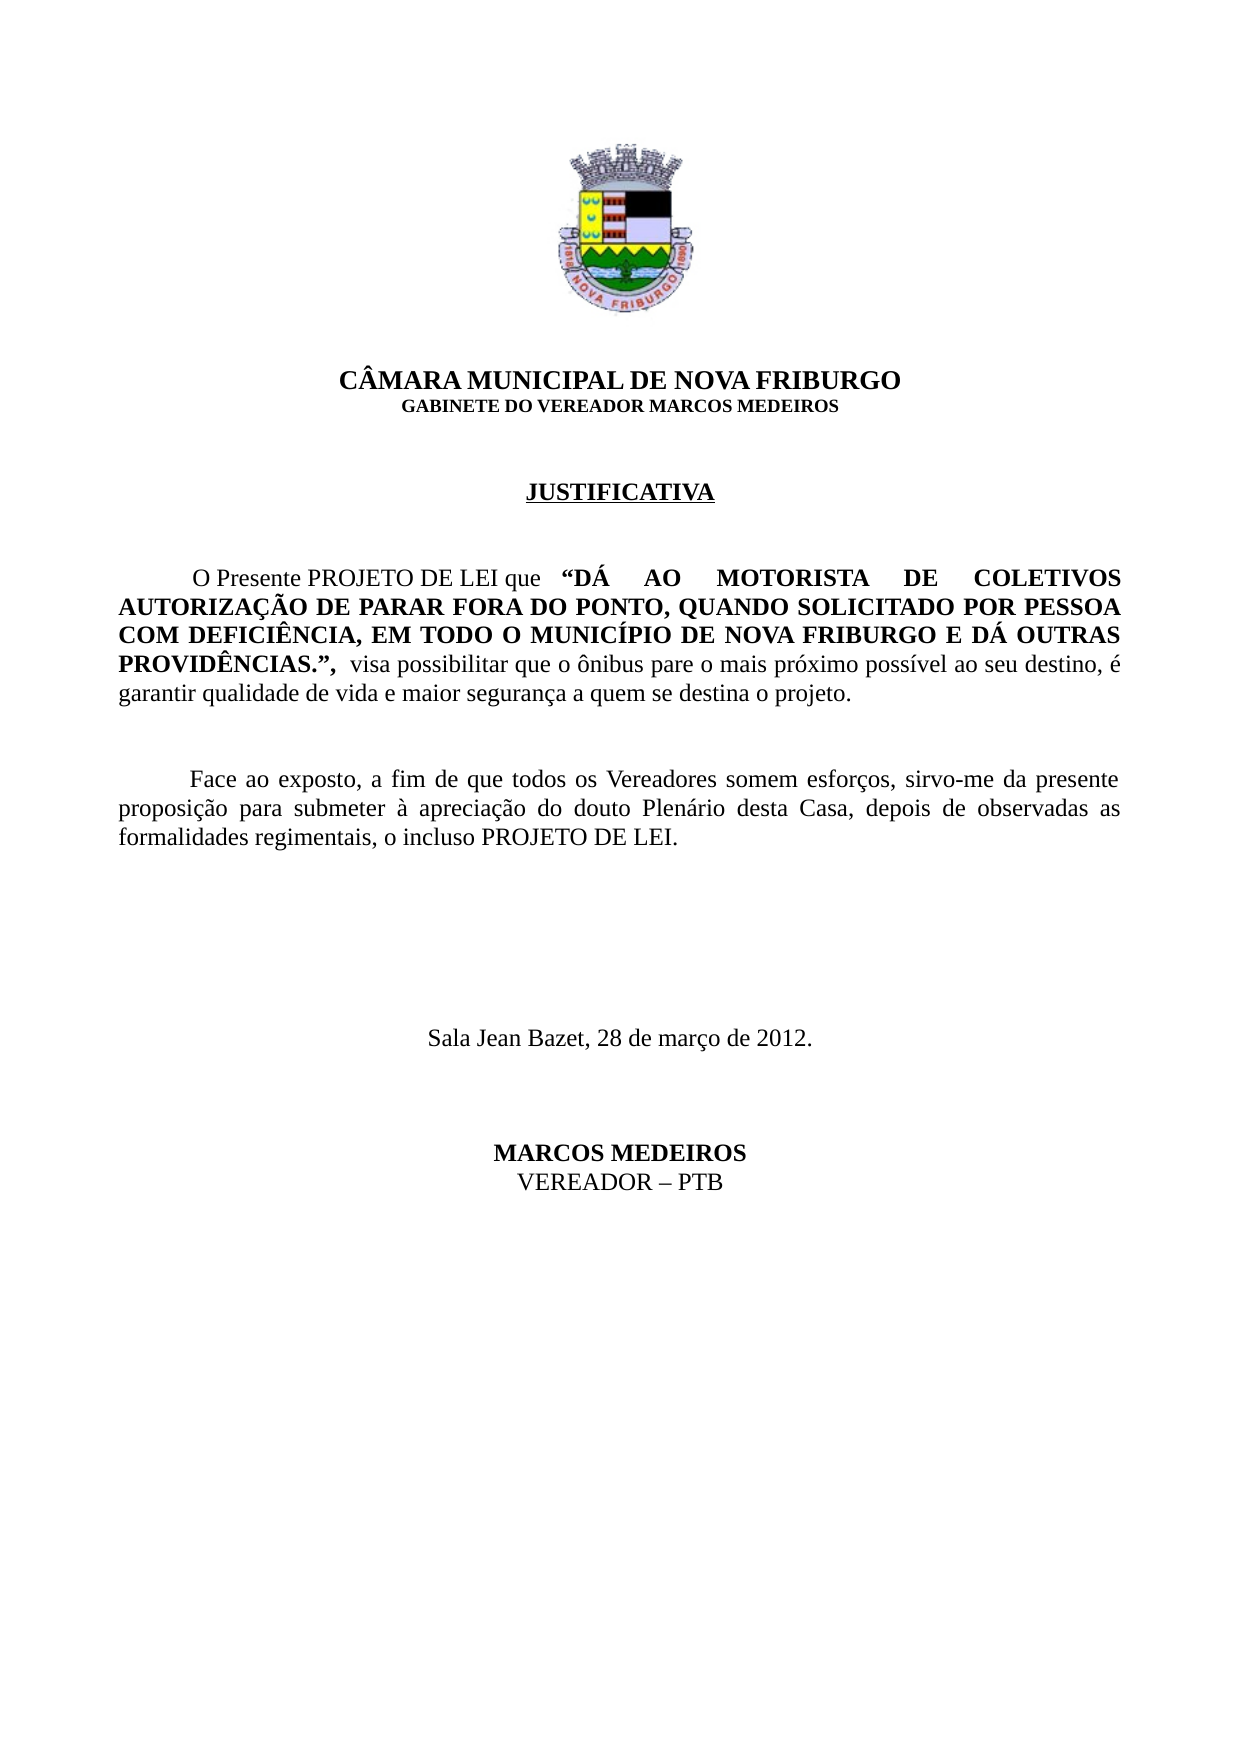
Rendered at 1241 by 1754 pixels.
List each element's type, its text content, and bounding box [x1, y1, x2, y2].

text JUSTIFICATIVA [118, 477, 1122, 506]
text MARCOS MEDEIROS [118, 1138, 1122, 1167]
picture [537, 127, 703, 327]
text Face ao exposto, a fim de que todos os Vereadores somem esforços, sirvo-me da presente proposição para submeter à apreciação do douto Plenário desta Casa, depois de observadas as formalidades regimentais, o incluso PROJETO DE LEI. [118, 764, 1122, 851]
text CÂMARA MUNICIPAL DE NOVA FRIBURGO [118, 364, 1122, 395]
text VEREADOR – PTB [118, 1167, 1122, 1196]
text GABINETE DO VEREADOR MARCOS MEDEIROS [118, 395, 1122, 417]
text O Presente PROJETO DE LEI que “DÁ AO MOTORISTA DE COLETIVOS AUTORIZAÇÃO DE PARAR FORA DO PONTO, QUANDO SOLICITADO POR PESSOA COM DEFICIÊNCIA, EM TODO O MUNICÍPIO DE NOVA FRIBURGO E DÁ OUTRAS PROVIDÊNCIAS.”, visa possibilitar que o ônibus pare o mais próximo possível ao seu destino, é garantir qualidade de vida e maior segurança a quem se destina o projeto. [118, 563, 1122, 707]
text Sala Jean Bazet, 28 de março de 2012. [118, 1023, 1122, 1052]
